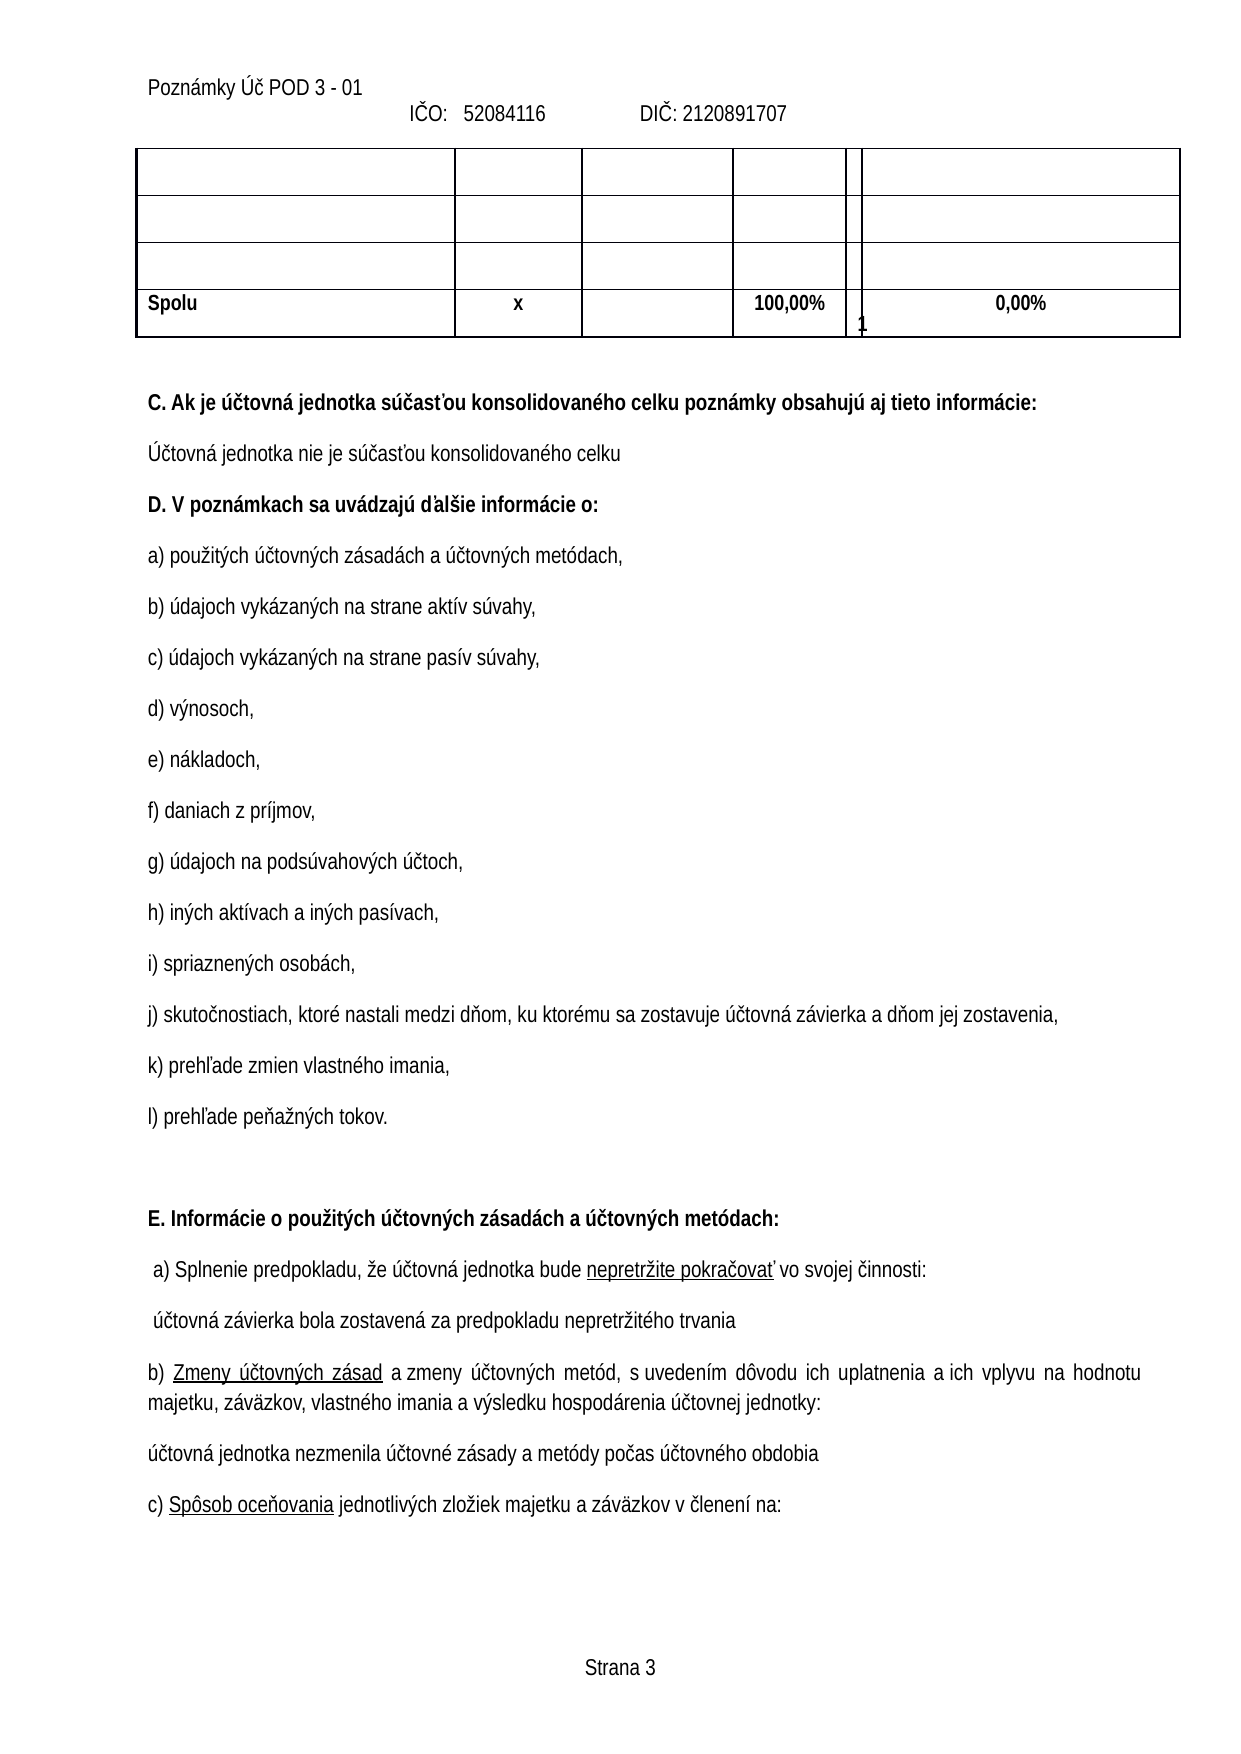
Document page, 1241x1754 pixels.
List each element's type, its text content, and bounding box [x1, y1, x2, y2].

text a) použitých účtovných zásadách a účtovných metódach, [148, 542, 1141, 568]
table_cell [847, 149, 861, 195]
text j) skutočnostiach, ktoré nastali medzi dňom, ku ktorému sa zostavuje účtovná závierka a dňom jej zostavenia, [148, 1001, 1141, 1028]
table_cell [1181, 242, 1240, 289]
text b) Zmeny účtovných zásad a zmeny účtovných metód, s uvedením dôvodu ich uplatnenia a ich vplyvu na hodnotu majetku, záväzkov, vlastného imania a výsledku hospodárenia účtovnej jednotky: [148, 1358, 1141, 1415]
text g) údajoch na podsúvahových účtoch, [148, 848, 1141, 874]
text C. Ak je účtovná jednotka súčasťou konsolidovaného celku poznámky obsahujú aj tieto informácie: [148, 389, 1141, 415]
table_cell [1181, 289, 1240, 336]
table_cell [734, 149, 845, 195]
text h) iných aktívach a iných pasívach, [148, 899, 1141, 926]
table_cell [456, 149, 581, 195]
text d) výnosoch, [148, 695, 1141, 721]
table_cell [583, 243, 732, 289]
table_cell [863, 243, 1179, 289]
table_cell 100,00% [847, 290, 861, 336]
table_cell [138, 243, 454, 289]
text f) daniach z príjmov, [148, 797, 1141, 823]
table_cell [734, 196, 845, 242]
table_cell [863, 149, 1179, 195]
text c) údajoch vykázaných na strane pasív súvahy, [148, 644, 1141, 670]
table_cell [138, 196, 454, 242]
table_cell [847, 196, 861, 242]
table_cell [583, 196, 732, 242]
table_cell [138, 149, 454, 195]
table_cell [583, 290, 732, 336]
text e) nákladoch, [148, 746, 1141, 772]
text c) Spôsob oceňovania jednotlivých zložiek majetku a záväzkov v členení na: [148, 1491, 1141, 1517]
table_cell [456, 243, 581, 289]
text i) spriaznených osobách, [148, 950, 1141, 977]
table_cell [847, 243, 861, 289]
text E. Informácie o použitých účtovných zásadách a účtovných metódach: [148, 1205, 1141, 1232]
table_cell [863, 196, 1179, 242]
text l) prehľade peňažných tokov. [148, 1103, 1141, 1130]
text účtovná závierka bola zostavená za predpokladu nepretržitého trvania [148, 1307, 1141, 1334]
table_cell 100,00% [734, 290, 845, 336]
table_cell [734, 243, 845, 289]
table_cell 0,00% [863, 290, 1179, 336]
table_cell [1181, 195, 1240, 242]
text b) údajoch vykázaných na strane aktív súvahy, [148, 593, 1141, 619]
table_cell x [456, 290, 581, 336]
table_cell [456, 196, 581, 242]
text D. V poznámkach sa uvádzajú ďalšie informácie o: [148, 491, 1141, 517]
text účtovná jednotka nezmenila účtovné zásady a metódy počas účtovného obdobia [148, 1440, 1141, 1466]
table_cell [583, 149, 732, 195]
table_cell Spolu [138, 290, 454, 336]
text k) prehľade zmien vlastného imania, [148, 1052, 1141, 1079]
text a) Splnenie predpokladu, že účtovná jednotka bude nepretržite pokračovať vo svojej činnosti: [148, 1256, 1141, 1283]
text Účtovná jednotka nie je súčasťou konsolidovaného celku [148, 440, 1141, 466]
table_cell [1181, 148, 1240, 195]
